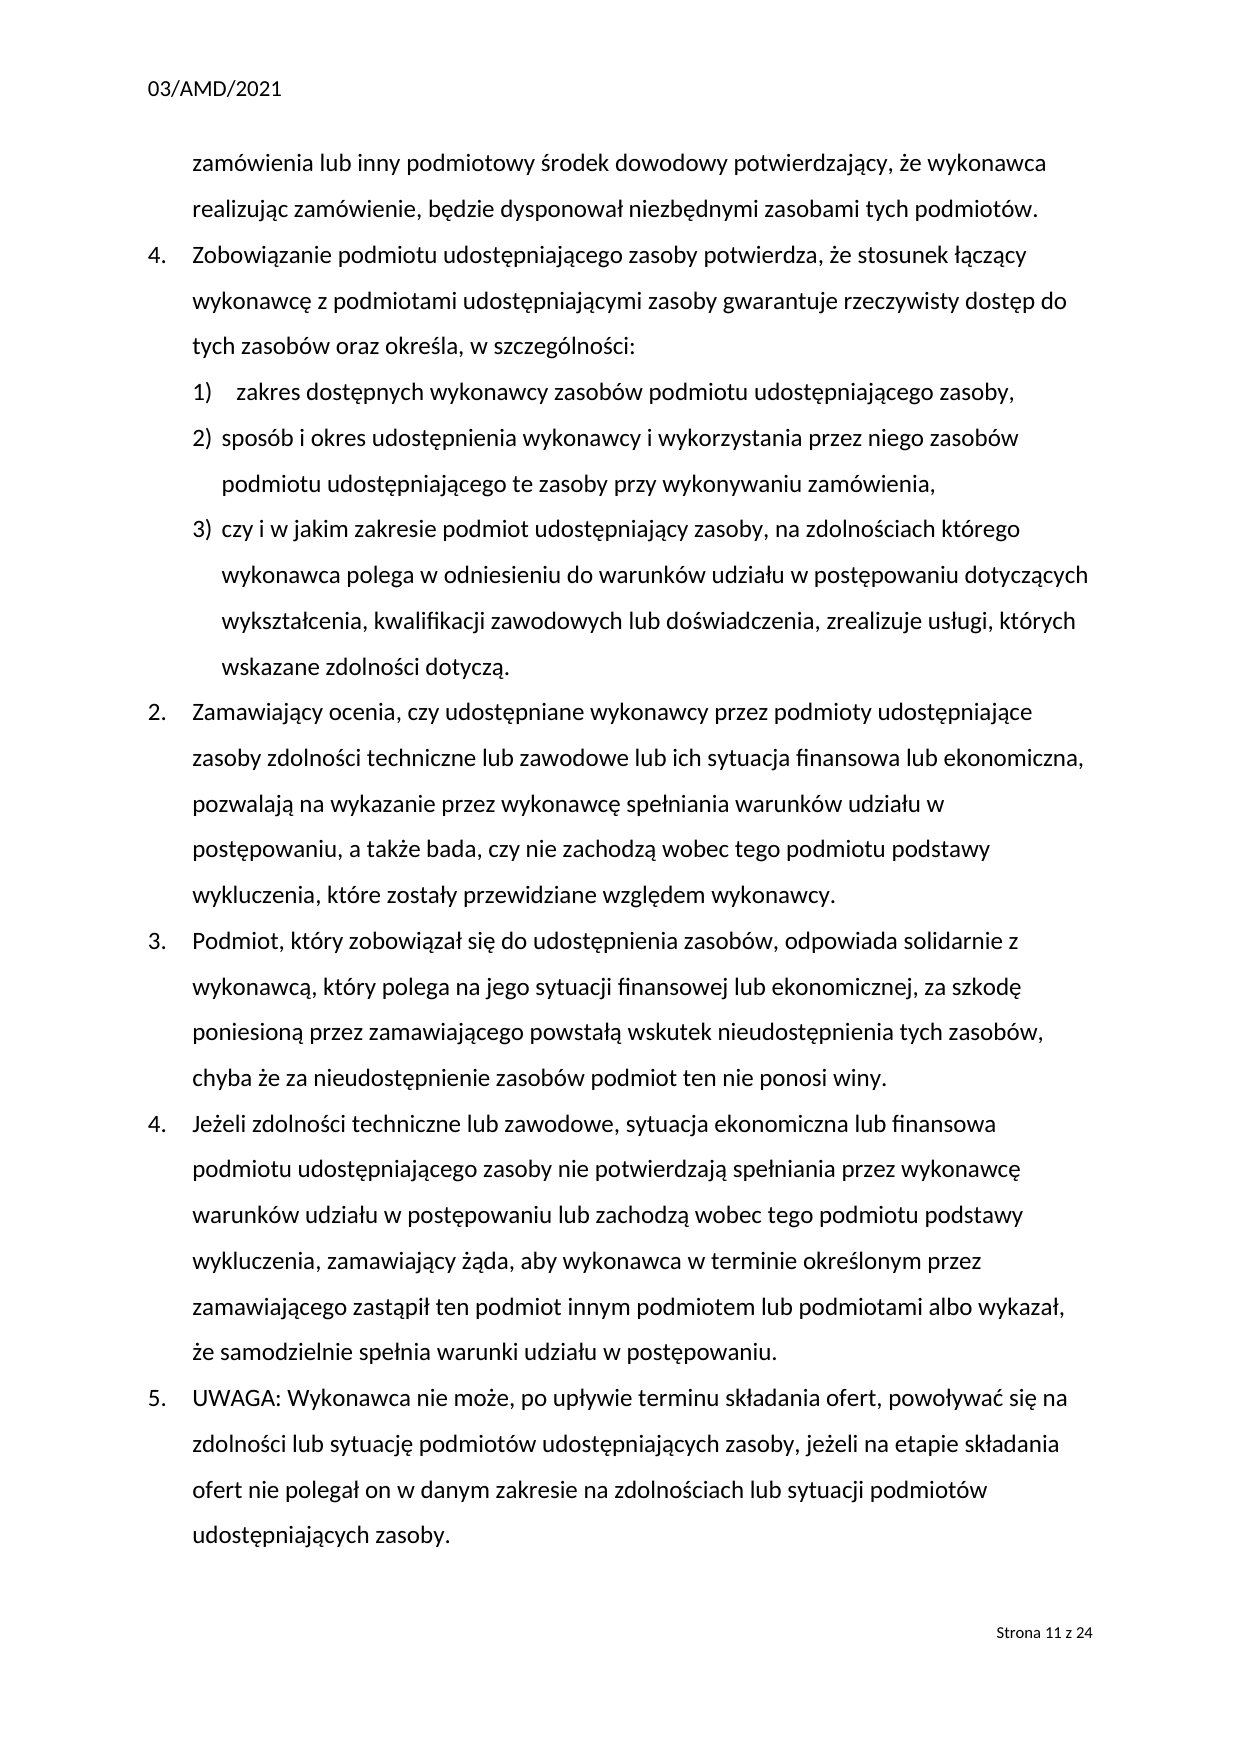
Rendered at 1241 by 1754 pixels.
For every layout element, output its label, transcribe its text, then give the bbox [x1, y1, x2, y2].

list Podmiot, który zobowiązał się do udostępnienia zasobów, odpowiada solidarnie z wykonawcą, który polega na jego sytuacji finansowej lub ekonomicznej, za szkodę poniesioną przez zamawiającego powstałą wskutek nieudostępnienia tych zasobów, chyba że za nieudostępnienie zasobów podmiot ten nie ponosi winy. [148, 925, 1093, 1093]
list czy i w jakim zakresie podmiot udostępniający zasoby, na zdolnościach którego wykonawca polega w odniesieniu do warunków udziału w postępowaniu dotyczących wykształcenia, kwalifikacji zawodowych lub doświadczenia, zrealizuje usługi, których wskazane zdolności dotyczą. [192, 513, 1093, 681]
list UWAGA: Wykonawca nie może, po upływie terminu składania ofert, powoływać się na zdolności lub sytuację podmiotów udostępniających zasoby, jeżeli na etapie składania ofert nie polegał on w danym zakresie na zdolnościach lub sytuacji podmiotów udostępniających zasoby. [148, 1382, 1093, 1550]
list Zamawiający ocenia, czy udostępniane wykonawcy przez podmioty udostępniające zasoby zdolności techniczne lub zawodowe lub ich sytuacja finansowa lub ekonomiczna, pozwalają na wykazanie przez wykonawcę spełniania warunków udziału w postępowaniu, a także bada, czy nie zachodzą wobec tego podmiotu podstawy wykluczenia, które zostały przewidziane względem wykonawcy. [148, 696, 1093, 910]
list Zobowiązanie podmiotu udostępniającego zasoby potwierdza, że stosunek łączący wykonawcę z podmiotami udostępniającymi zasoby gwarantuje rzeczywisty dostęp do tych zasobów oraz określa, w szczególności: [148, 239, 1093, 361]
list sposób i okres udostępnienia wykonawcy i wykorzystania przez niego zasobów podmiotu udostępniającego te zasoby przy wykonywaniu zamówienia, [192, 422, 1093, 498]
list Jeżeli zdolności techniczne lub zawodowe, sytuacja ekonomiczna lub finansowa podmiotu udostępniającego zasoby nie potwierdzają spełniania przez wykonawcę warunków udziału w postępowaniu lub zachodzą wobec tego podmiotu podstawy wykluczenia, zamawiający żąda, aby wykonawca w terminie określonym przez zamawiającego zastąpił ten podmiot innym podmiotem lub podmiotami albo wykazał, że samodzielnie spełnia warunki udziału w postępowaniu. [148, 1108, 1093, 1367]
list zamówienia lub inny podmiotowy środek dowodowy potwierdzający, że wykonawca realizując zamówienie, będzie dysponował niezbędnymi zasobami tych podmiotów. [148, 148, 1093, 224]
list zakres dostępnych wykonawcy zasobów podmiotu udostępniającego zasoby, [192, 376, 1093, 407]
